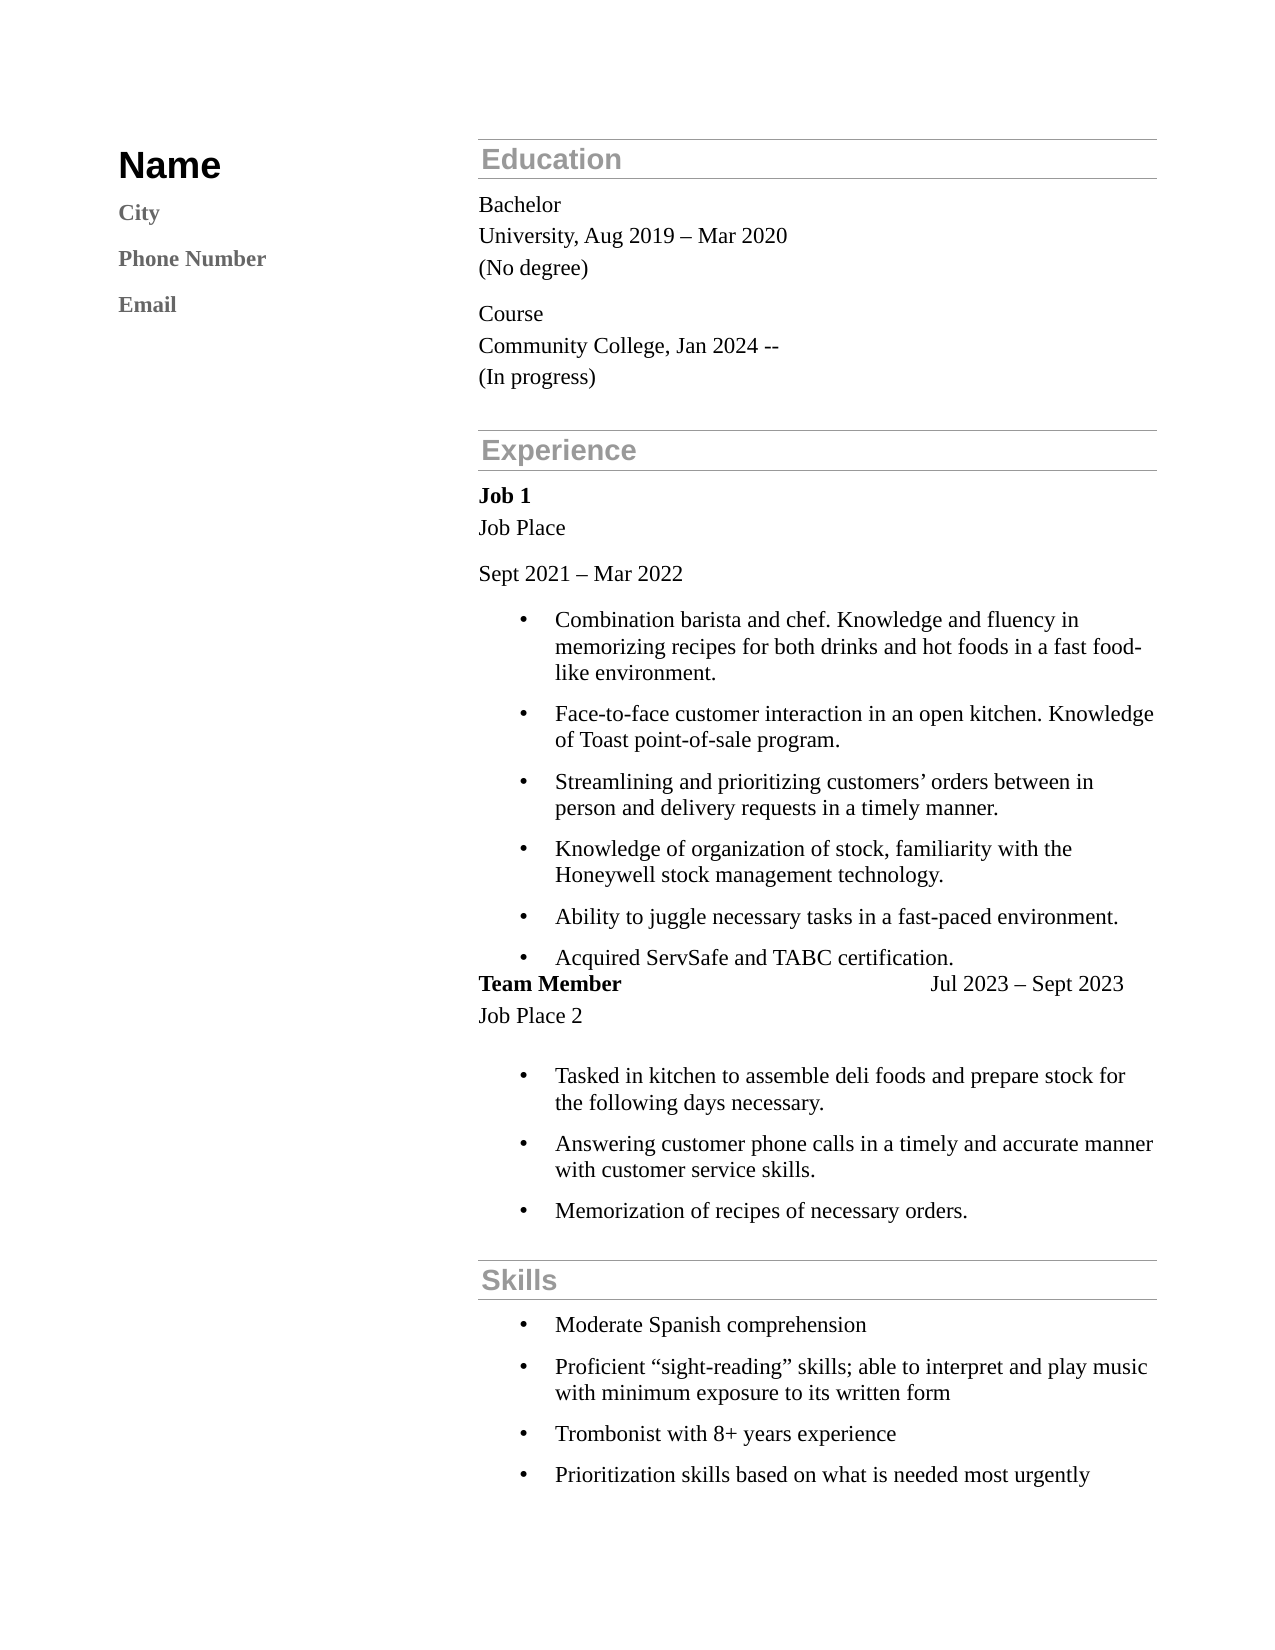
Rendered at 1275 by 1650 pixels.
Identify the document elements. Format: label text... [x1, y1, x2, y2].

table_cell Skills Moderate Spanish comprehension Proficient “sight-reading” skills; able to interpret and play music with minimum exposure to its written form Trombonist with 8+ years experience Prioritization skills based on what is needed most urgently CPR Certified [478, 1261, 1157, 1299]
table_header Name City Phone Number Email [118, 118, 478, 409]
table_header [478, 118, 1157, 139]
table_cell Experience Job 1 Job Place Sept 2021 – Mar 2022 Combination barista and chef. Knowledge and fluency in memorizing recipes for both drinks and hot foods in a fast food-like environment. Face-to-face customer interaction in an open kitchen. Knowledge of Toast point-of-sale program. Streamlining and prioritizing customers’ orders between in person and delivery requests in a timely manner. Knowledge of organization of stock, familiarity with the Honeywell stock management technology. Ability to juggle necessary tasks in a fast-paced environment. Acquired ServSafe and TABC certification. Team Member Job Place 2 Jul 2023 – Sept 2023 Tasked in kitchen to assemble deli foods and prepare stock for the following days necessary. Answering customer phone calls in a timely and accurate manner with customer service skills. Memorization of recipes of necessary orders. [478, 431, 1157, 470]
table_header Bachelor University, Aug 2019 – Mar 2020 (No degree) Course Community College, Jan 2024 -- (In progress) [478, 179, 1157, 409]
table_header Education [478, 140, 1157, 178]
table_cell [118, 410, 478, 1239]
table_cell [118, 1239, 478, 1502]
table_cell Experience Job 1 Job Place Sept 2021 – Mar 2022 Combination barista and chef. Knowledge and fluency in memorizing recipes for both drinks and hot foods in a fast food-like environment. Face-to-face customer interaction in an open kitchen. Knowledge of Toast point-of-sale program. Streamlining and prioritizing customers’ orders between in person and delivery requests in a timely manner. Knowledge of organization of stock, familiarity with the Honeywell stock management technology. Ability to juggle necessary tasks in a fast-paced environment. Acquired ServSafe and TABC certification. Team Member Job Place 2 Jul 2023 – Sept 2023 Tasked in kitchen to assemble deli foods and prepare stock for the following days necessary. Answering customer phone calls in a timely and accurate manner with customer service skills. Memorization of recipes of necessary orders. [478, 471, 1157, 1239]
table_cell Skills Moderate Spanish comprehension Proficient “sight-reading” skills; able to interpret and play music with minimum exposure to its written form Trombonist with 8+ years experience Prioritization skills based on what is needed most urgently CPR Certified [478, 1300, 1157, 1502]
table_cell Skills Moderate Spanish comprehension Proficient “sight-reading” skills; able to interpret and play music with minimum exposure to its written form Trombonist with 8+ years experience Prioritization skills based on what is needed most urgently CPR Certified [478, 1239, 1157, 1260]
